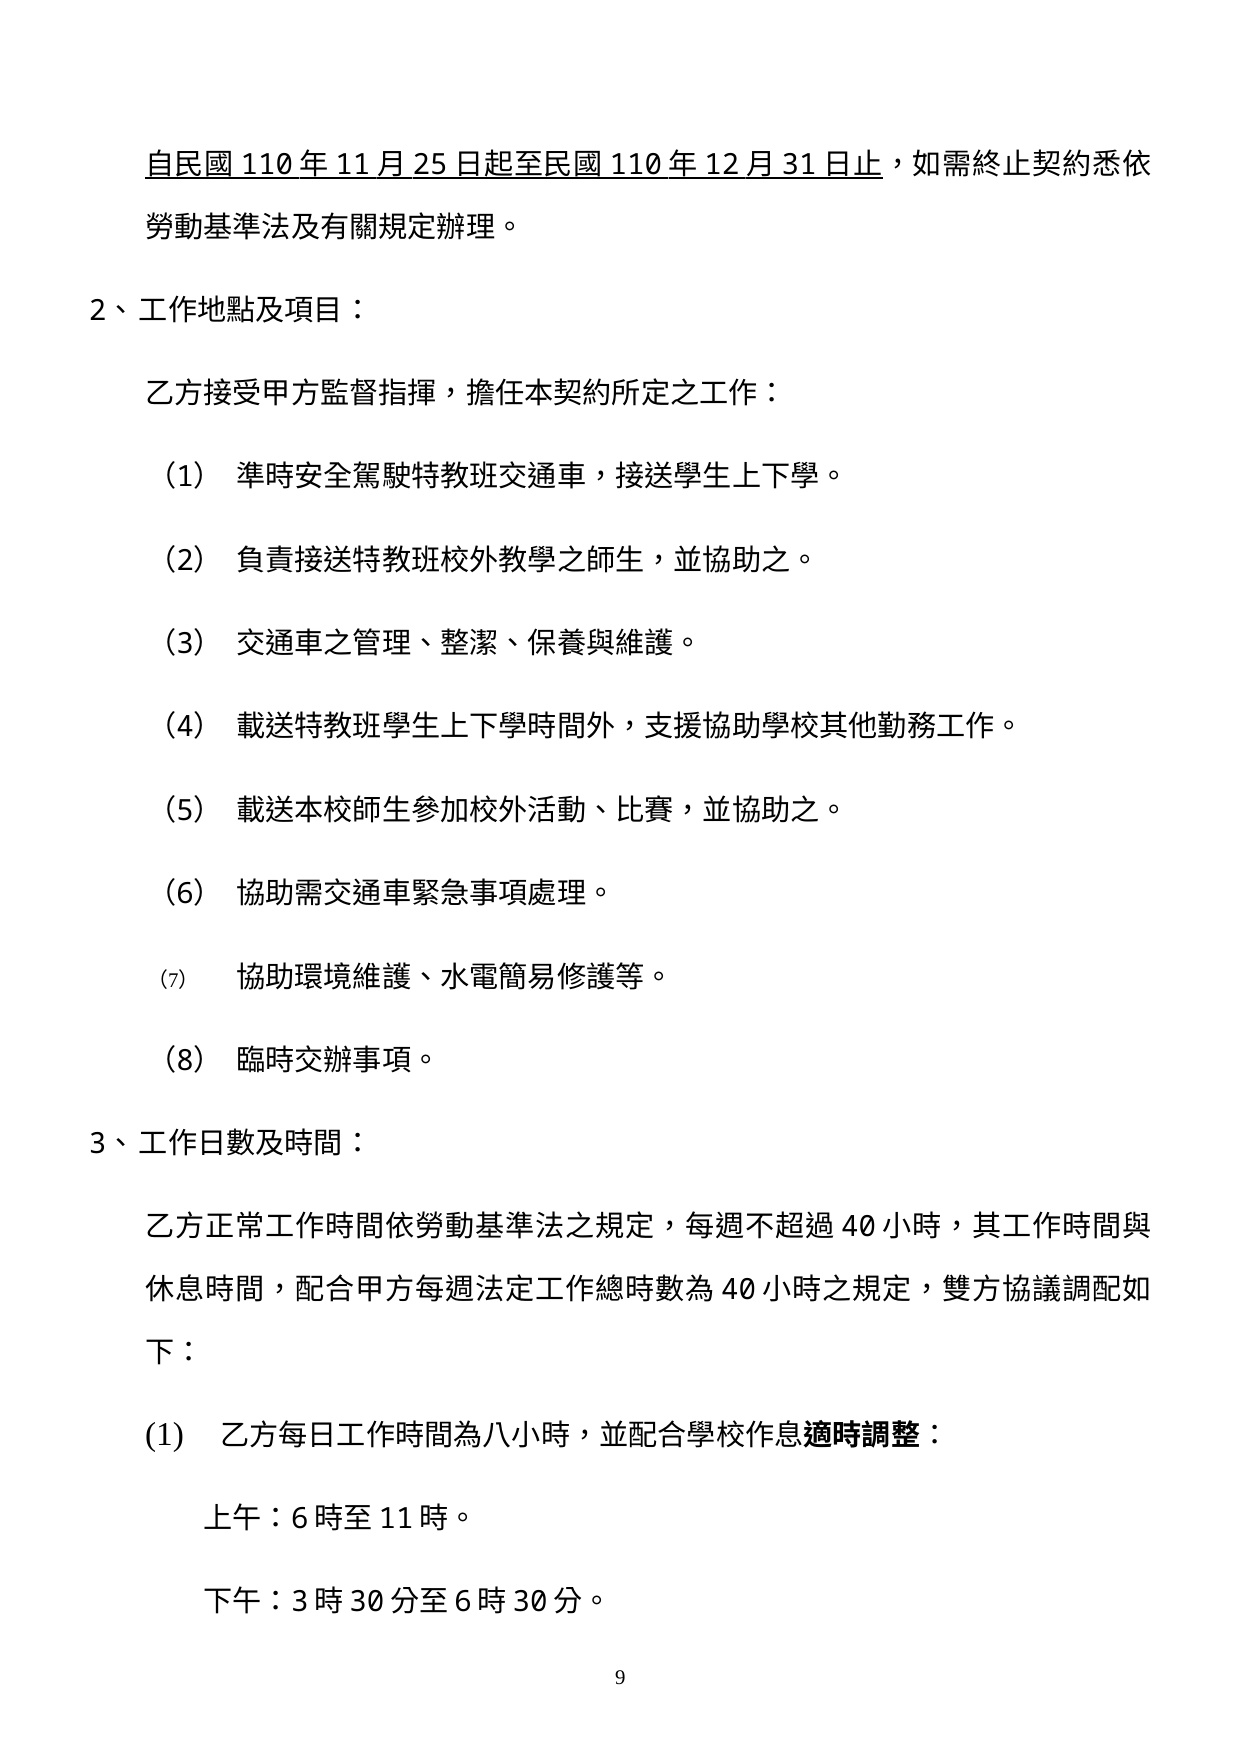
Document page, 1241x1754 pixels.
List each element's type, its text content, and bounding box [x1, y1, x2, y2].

list 協助需交通車緊急事項處理。 [147, 849, 1152, 912]
list 負責接送特教班校外教學之師生，並協助之。 [147, 516, 1152, 578]
list 載送特教班學生上下學時間外，支援協助學校其他勤務工作。 [147, 683, 1152, 745]
list 乙方每日工作時間為八小時，並配合學校作息適時調整： [145, 1391, 1152, 1453]
text 下午：3時30分至6時30分。 [203, 1558, 1152, 1620]
list 交通車之管理、整潔、保養與維護。 [147, 599, 1152, 662]
list 工作日數及時間： [89, 1099, 1152, 1162]
list 臨時交辦事項。 [147, 1016, 1152, 1078]
text 乙方接受甲方監督指揮，擔任本契約所定之工作： [145, 349, 1152, 412]
list 準時安全駕駛特教班交通車，接送學生上下學。 [147, 433, 1152, 495]
text 上午：6時至11時。 [203, 1474, 1152, 1537]
text 自民國110年11月25日起至民國110年12月31日止，如需終止契約悉依勞動基準法及有關規定辦理。 [145, 120, 1152, 245]
list 載送本校師生參加校外活動、比賽，並協助之。 [147, 766, 1152, 828]
text 乙方正常工作時間依勞動基準法之規定，每週不超過40小時，其工作時間與休息時間，配合甲方每週法定工作總時數為40小時之規定，雙方協議調配如下： [145, 1183, 1152, 1370]
list 協助環境維護、水電簡易修護等。 [147, 933, 1152, 995]
list 工作地點及項目： [89, 266, 1152, 328]
